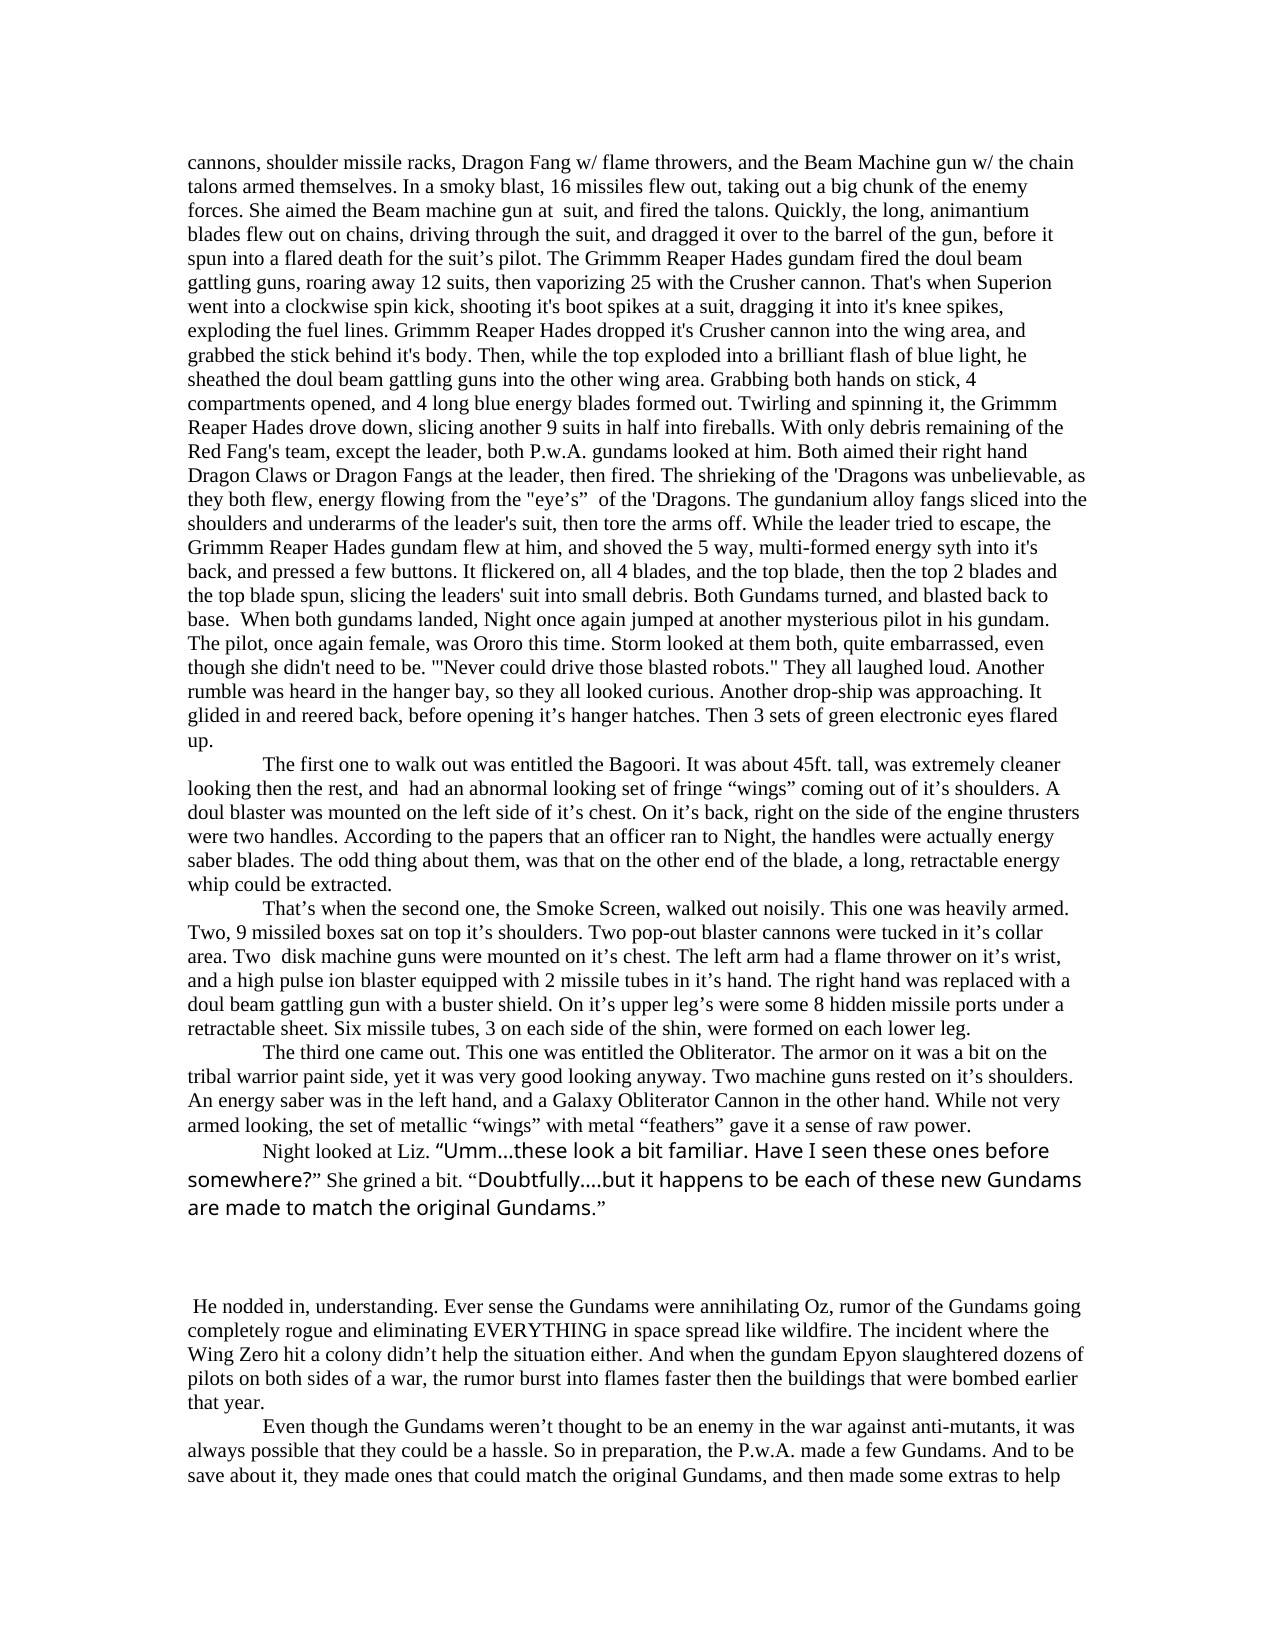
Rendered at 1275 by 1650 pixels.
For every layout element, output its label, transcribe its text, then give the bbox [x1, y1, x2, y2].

text Even though the Gundams weren’t thought to be an enemy in the war against anti-mutants, it was always possible that they could be a hassle. So in preparation, the P.w.A. made a few Gundams. And to be save about it, they made ones that could match the original Gundams, and then made some extras to help [187, 1414, 1087, 1487]
text That’s when the second one, the Smoke Screen, walked out noisily. This one was heavily armed. Two, 9 missiled boxes sat on top it’s shoulders. Two pop-out blaster cannons were tucked in it’s collar area. Two disk machine guns were mounted on it’s chest. The left arm had a flame thrower on it’s wrist, and a high pulse ion blaster equipped with 2 missile tubes in it’s hand. The right hand was replaced with a doul beam gattling gun with a buster shield. On it’s upper leg’s were some 8 hidden missile ports under a retractable sheet. Six missile tubes, 3 on each side of the shin, were formed on each lower leg. [187, 896, 1087, 1040]
text Night looked at Liz. “Umm…these look a bit familiar. Have I seen these ones before somewhere?” She grined a bit. “Doubtfully….but it happens to be each of these new Gundams are made to match the original Gundams.” [187, 1137, 1087, 1222]
text He nodded in, understanding. Ever sense the Gundams were annihilating Oz, rumor of the Gundams going completely rogue and eliminating EVERYTHING in space spread like wildfire. The incident where the Wing Zero hit a colony didn’t help the situation either. And when the gundam Epyon slaughtered dozens of pilots on both sides of a war, the rumor burst into flames faster then the buildings that were bombed earlier that year. [187, 1294, 1087, 1414]
text The third one came out. This one was entitled the Obliterator. The armor on it was a bit on the tribal warrior paint side, yet it was very good looking anyway. Two machine guns rested on it’s shoulders. An energy saber was in the left hand, and a Galaxy Obliterator Cannon in the other hand. While not very armed looking, the set of metallic “wings” with metal “feathers” gave it a sense of raw power. [187, 1040, 1087, 1137]
text cannons, shoulder missile racks, Dragon Fang w/ flame throwers, and the Beam Machine gun w/ the chain talons armed themselves. In a smoky blast, 16 missiles flew out, taking out a big chunk of the enemy forces. She aimed the Beam machine gun at suit, and fired the talons. Quickly, the long, animantium blades flew out on chains, driving through the suit, and dragged it over to the barrel of the gun, before it spun into a flared death for the suit’s pilot. The Grimmm Reaper Hades gundam fired the doul beam gattling guns, roaring away 12 suits, then vaporizing 25 with the Crusher cannon. That's when Superion went into a clockwise spin kick, shooting it's boot spikes at a suit, dragging it into it's knee spikes, exploding the fuel lines. Grimmm Reaper Hades dropped it's Crusher cannon into the wing area, and grabbed the stick behind it's body. Then, while the top exploded into a brilliant flash of blue light, he sheathed the doul beam gattling guns into the other wing area. Grabbing both hands on stick, 4 compartments opened, and 4 long blue energy blades formed out. Twirling and spinning it, the Grimmm Reaper Hades drove down, slicing another 9 suits in half into fireballs. With only debris remaining of the Red Fang's team, except the leader, both P.w.A. gundams looked at him. Both aimed their right hand Dragon Claws or Dragon Fangs at the leader, then fired. The shrieking of the 'Dragons was unbelievable, as they both flew, energy flowing from the "eye’s” of the 'Dragons. The gundanium alloy fangs sliced into the shoulders and underarms of the leader's suit, then tore the arms off. While the leader tried to escape, the Grimmm Reaper Hades gundam flew at him, and shoved the 5 way, multi-formed energy syth into it's back, and pressed a few buttons. It flickered on, all 4 blades, and the top blade, then the top 2 blades and the top blade spun, slicing the leaders' suit into small debris. Both Gundams turned, and blasted back to base. When both gundams landed, Night once again jumped at another mysterious pilot in his gundam. The pilot, once again female, was Ororo this time. Storm looked at them both, quite embarrassed, even though she didn't need to be. "'Never could drive those blasted robots." They all laughed loud. Another rumble was heard in the hanger bay, so they all looked curious. Another drop-ship was approaching. It glided in and reered back, before opening it’s hanger hatches. Then 3 sets of green electronic eyes flared up. [187, 150, 1087, 752]
text The first one to walk out was entitled the Bagoori. It was about 45ft. tall, was extremely cleaner looking then the rest, and had an abnormal looking set of fringe “wings” coming out of it’s shoulders. A doul blaster was mounted on the left side of it’s chest. On it’s back, right on the side of the engine thrusters were two handles. According to the papers that an officer ran to Night, the handles were actually energy saber blades. The odd thing about them, was that on the other end of the blade, a long, retractable energy whip could be extracted. [187, 752, 1087, 896]
